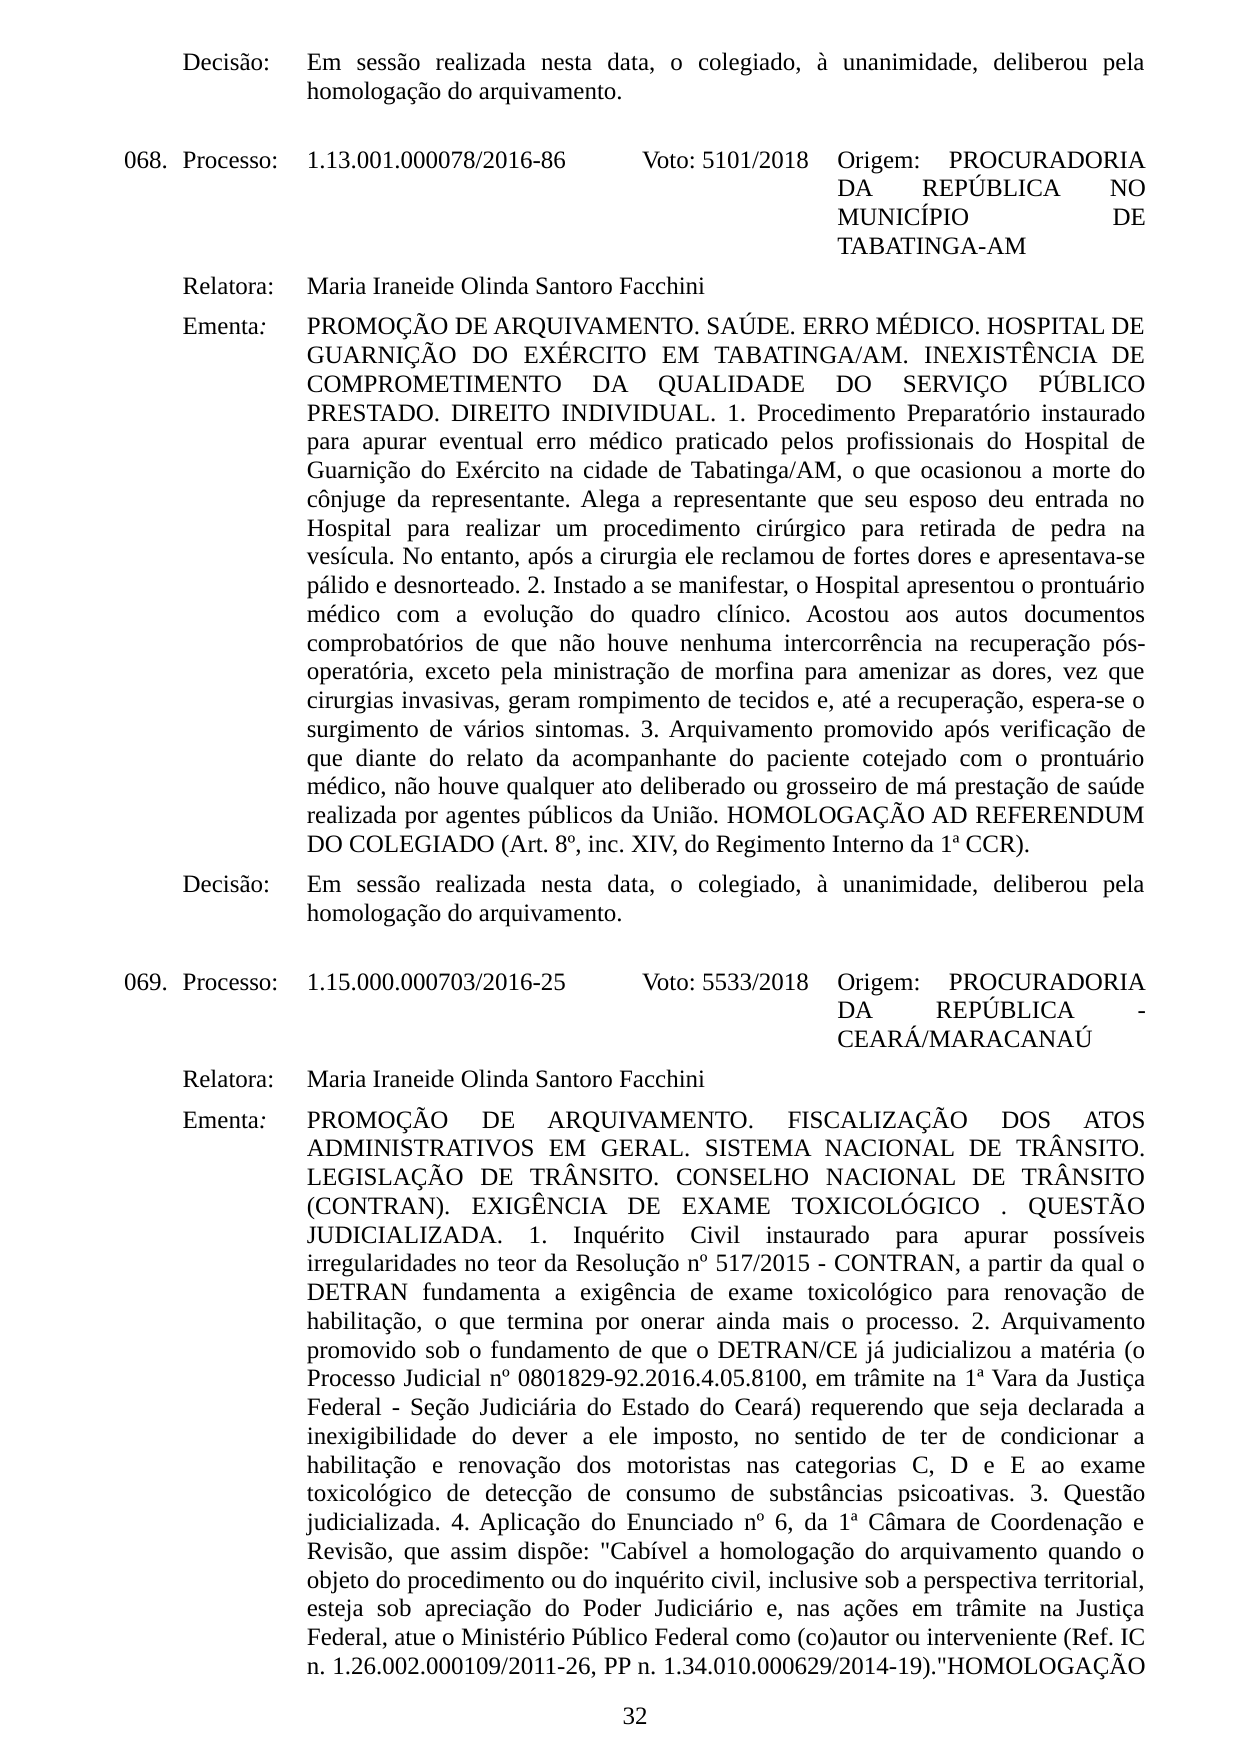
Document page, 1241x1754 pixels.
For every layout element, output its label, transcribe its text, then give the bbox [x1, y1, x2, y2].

table_header 1.15.000.000703/2016-25 [301, 961, 636, 1059]
table_cell Maria Iraneide Olinda Santoro Facchini [301, 266, 1152, 306]
table_cell [118, 864, 177, 932]
table_cell PROMOÇÃO DE ARQUIVAMENTO. FISCALIZAÇÃO DOS ATOS ADMINISTRATIVOS EM GERAL. SISTEMA NACIONAL DE TRÂNSITO. LEGISLAÇÃO DE TRÂNSITO. CONSELHO NACIONAL DE TRÂNSITO (CONTRAN). EXIGÊNCIA DE EXAME TOXICOLÓGICO . QUESTÃO JUDICIALIZADA. 1. Inquérito Civil instaurado para apurar possíveis irregularidades no teor da Resolução nº 517/2015 - CONTRAN, a partir da qual o DETRAN fundamenta a exigência de exame toxicológico para renovação de habilitação, o que termina por onerar ainda mais o processo. 2. Arquivamento promovido sob o fundamento de que o DETRAN/CE já judicializou a matéria (o Processo Judicial nº 0801829-92.2016.4.05.8100, em trâmite na 1ª Vara da Justiça Federal - Seção Judiciária do Estado do Ceará) requerendo que seja declarada a inexigibilidade do dever a ele imposto, no sentido de ter de condicionar a habilitação e renovação dos motoristas nas categorias C, D e E ao exame toxicológico de detecção de consumo de substâncias psicoativas. 3. Questão judicializada. 4. Aplicação do Enunciado nº 6, da 1ª Câmara de Coordenação e Revisão, que assim dispõe: "Cabível a homologação do arquivamento quando o objeto do procedimento ou do inquérito civil, inclusive sob a perspectiva territorial, esteja sob apreciação do Poder Judiciário e, nas ações em trâmite na Justiça Federal, atue o Ministério Público Federal como (co)autor ou interveniente (Ref. IC n. 1.26.002.000109/2011-26, PP n. 1.34.010.000629/2014-19)."HOMOLOGAÇÃO [301, 1099, 1152, 1686]
table_cell [118, 1059, 177, 1099]
table_header Processo: [177, 961, 301, 1059]
table_cell Decisão: [177, 41, 301, 110]
table_header 069. [118, 961, 177, 1059]
table_cell [118, 306, 177, 863]
table_header Processo: [177, 139, 301, 266]
table_header 068. [118, 139, 177, 266]
table_header Voto: 5101/2018 [636, 139, 831, 266]
table_cell Decisão: [177, 864, 301, 932]
table_cell PROMOÇÃO DE ARQUIVAMENTO. SAÚDE. ERRO MÉDICO. HOSPITAL DE GUARNIÇÃO DO EXÉRCITO EM TABATINGA/AM. INEXISTÊNCIA DE COMPROMETIMENTO DA QUALIDADE DO SERVIÇO PÚBLICO PRESTADO. DIREITO INDIVIDUAL. 1. Procedimento Preparatório instaurado para apurar eventual erro médico praticado pelos profissionais do Hospital de Guarnição do Exército na cidade de Tabatinga/AM, o que ocasionou a morte do cônjuge da representante. Alega a representante que seu esposo deu entrada no Hospital para realizar um procedimento cirúrgico para retirada de pedra na vesícula. No entanto, após a cirurgia ele reclamou de fortes dores e apresentava-se pálido e desnorteado. 2. Instado a se manifestar, o Hospital apresentou o prontuário médico com a evolução do quadro clínico. Acostou aos autos documentos comprobatórios de que não houve nenhuma intercorrência na recuperação pós-operatória, exceto pela ministração de morfina para amenizar as dores, vez que cirurgias invasivas, geram rompimento de tecidos e, até a recuperação, espera-se o surgimento de vários sintomas. 3. Arquivamento promovido após verificação de que diante do relato da acompanhante do paciente cotejado com o prontuário médico, não houve qualquer ato deliberado ou grosseiro de má prestação de saúde realizada por agentes públicos da União. HOMOLOGAÇÃO AD REFERENDUM DO COLEGIADO (Art. 8º, inc. XIV, do Regimento Interno da 1ª CCR). [301, 306, 1152, 863]
table_cell [118, 1099, 177, 1686]
table_header Origem: PROCURADORIA DA REPÚBLICA NO MUNICÍPIO DE TABATINGA-AM [831, 139, 1152, 266]
table_cell Maria Iraneide Olinda Santoro Facchini [301, 1059, 1152, 1099]
table_cell Em sessão realizada nesta data, o colegiado, à unanimidade, deliberou pela homologação do arquivamento. [301, 41, 1152, 110]
table_cell Ementa: [177, 306, 301, 863]
table_cell Em sessão realizada nesta data, o colegiado, à unanimidade, deliberou pela homologação do arquivamento. [301, 864, 1152, 932]
table_cell Relatora: [177, 1059, 301, 1099]
table_header Voto: 5533/2018 [636, 961, 831, 1059]
table_cell Relatora: [177, 266, 301, 306]
table_cell Ementa: [177, 1099, 301, 1686]
table_cell [118, 266, 177, 306]
table_header 1.13.001.000078/2016-86 [301, 139, 636, 266]
table_cell [118, 41, 177, 110]
table_header Origem: PROCURADORIA DA REPÚBLICA - CEARÁ/MARACANAÚ [831, 961, 1152, 1059]
